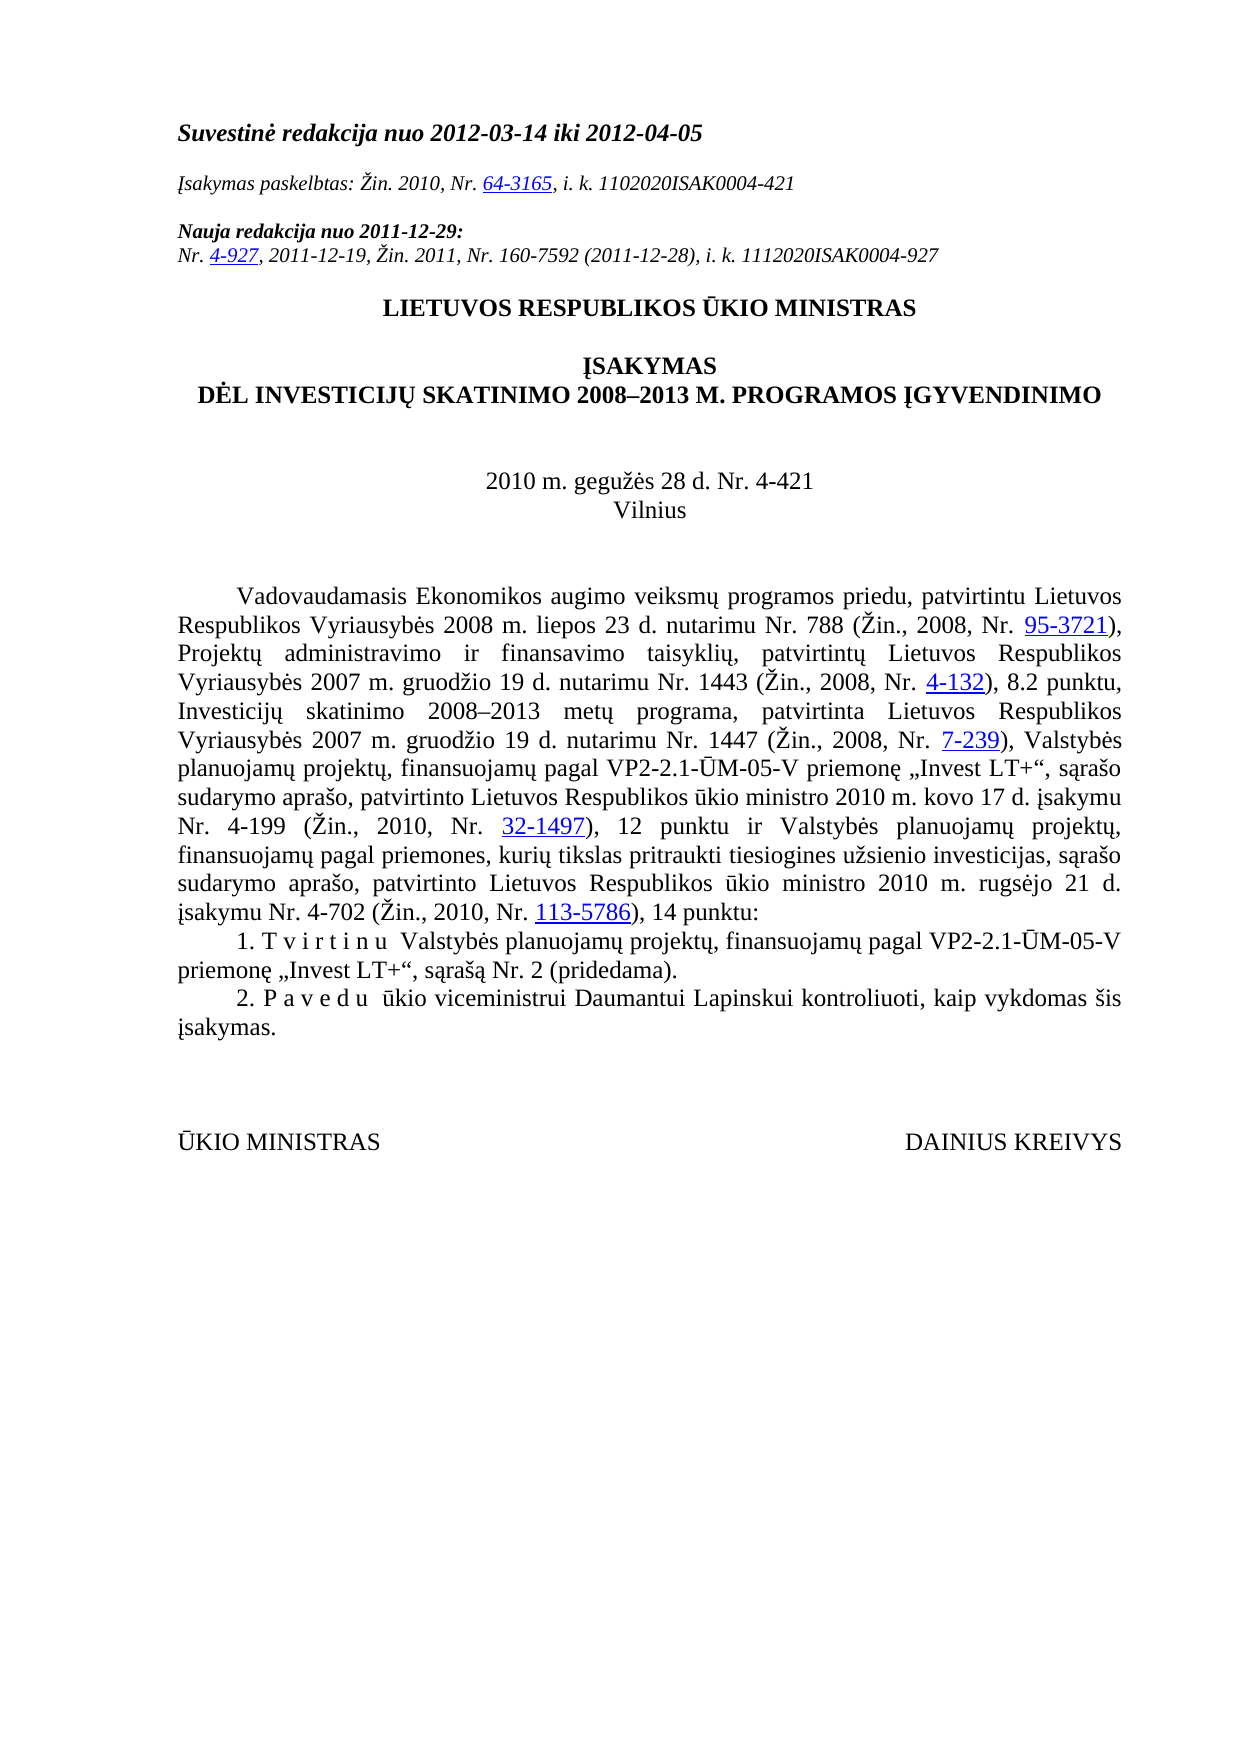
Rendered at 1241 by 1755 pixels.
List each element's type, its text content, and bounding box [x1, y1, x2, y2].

text 2. Pavedu ūkio viceministrui Daumantui Lapinskui kontroliuoti, kaip vykdomas šis įsakymas. [177, 983, 1122, 1041]
text Nr. 4-927, 2011-12-19, Žin. 2011, Nr. 160-7592 (2011-12-28), i. k. 1112020ISAK0004-927 [177, 243, 1122, 267]
text 1. Tvirtinu Valstybės planuojamų projektų, finansuojamų pagal VP2-2.1-ŪM-05-V priemonę „Invest LT+“, sąrašą Nr. 2 (pridedama). [177, 926, 1122, 983]
text Vadovaudamasis Ekonomikos augimo veiksmų programos priedu, patvirtintu Lietuvos Respublikos Vyriausybės 2008 m. liepos 23 d. nutarimu Nr. 788 (Žin., 2008, Nr. 95-3721), Projektų administravimo ir finansavimo taisyklių, patvirtintų Lietuvos Respublikos Vyriausybės 2007 m. gruodžio 19 d. nutarimu Nr. 1443 (Žin., 2008, Nr. 4-132), 8.2 punktu, Investicijų skatinimo 2008–2013 metų programa, patvirtinta Lietuvos Respublikos Vyriausybės 2007 m. gruodžio 19 d. nutarimu Nr. 1447 (Žin., 2008, Nr. 7-239), Valstybės planuojamų projektų, finansuojamų pagal VP2-2.1-ŪM-05-V priemonę „Invest LT+“, sąrašo sudarymo aprašo, patvirtinto Lietuvos Respublikos ūkio ministro 2010 m. kovo 17 d. įsakymu Nr. 4-199 (Žin., 2010, Nr. 32-1497), 12 punktu ir Valstybės planuojamų projektų, finansuojamų pagal priemones, kurių tikslas pritraukti tiesiogines užsienio investicijas, sąrašo sudarymo aprašo, patvirtinto Lietuvos Respublikos ūkio ministro 2010 m. rugsėjo 21 d. įsakymu Nr. 4-702 (Žin., 2010, Nr. 113-5786), 14 punktu: [177, 581, 1122, 926]
text LIETUVOS RESPUBLIKOS ŪKIO MINISTRAS [177, 293, 1122, 322]
text Vilnius [177, 495, 1122, 523]
text Suvestinė redakcija nuo 2012-03-14 iki 2012-04-05 [177, 118, 1122, 147]
text įsakymas [177, 351, 1122, 380]
text Įsakymas paskelbtas: Žin. 2010, Nr. 64-3165, i. k. 1102020ISAK0004-421 [177, 171, 1122, 195]
text DĖL Investicijų skatinimo 2008–2013 m. programos įgyvendinimo [177, 380, 1122, 408]
text Ūkio ministras Dainius Kreivys [177, 1127, 1122, 1156]
text Nauja redakcija nuo 2011-12-29: [177, 219, 1122, 243]
text 2010 m. gegužės 28 d. Nr. 4-421 [177, 466, 1122, 495]
